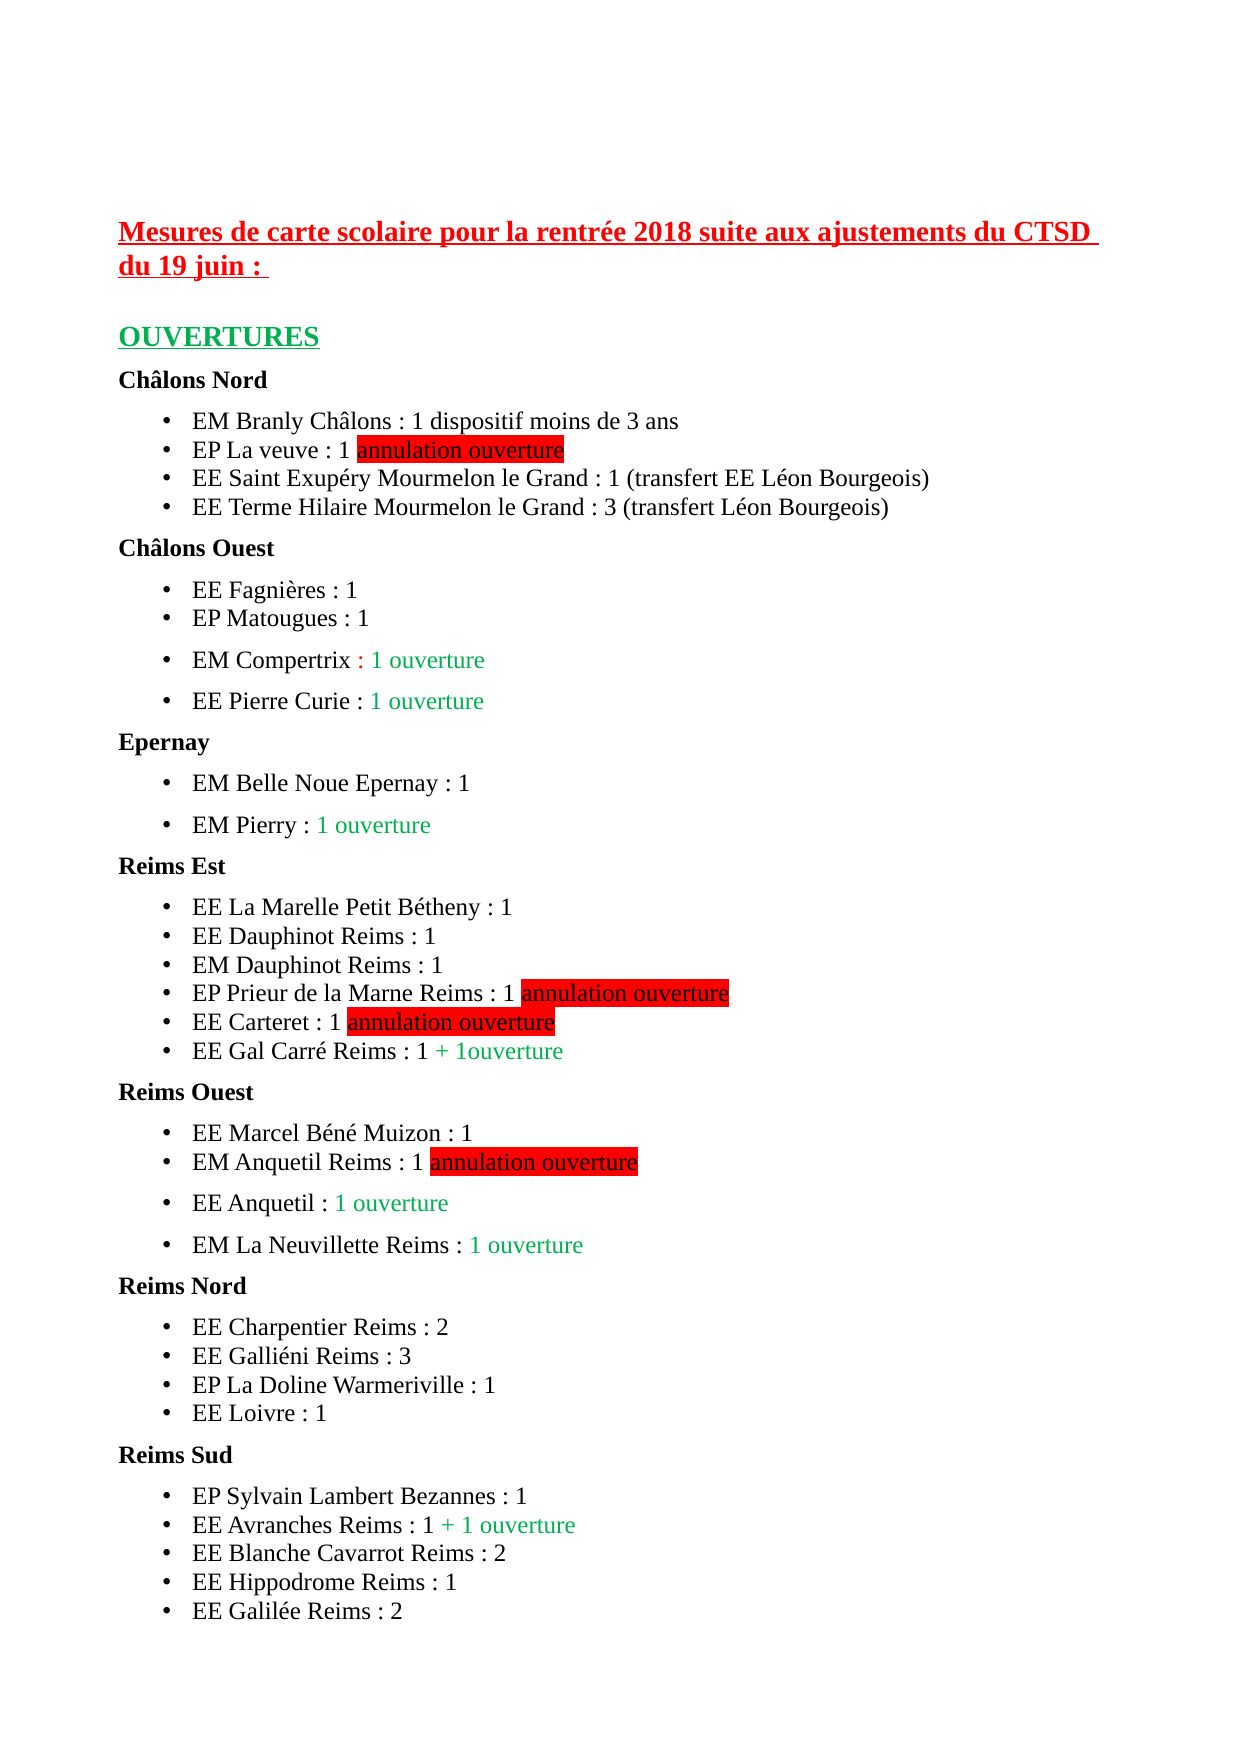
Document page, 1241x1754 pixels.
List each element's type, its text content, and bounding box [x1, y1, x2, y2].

text Châlons Ouest [118, 533, 1122, 562]
subtitle OUVERTURES [118, 319, 1122, 352]
list EE Hippodrome Reims : 1 [162, 1567, 1122, 1596]
list EE Dauphinot Reims : 1 [162, 921, 1122, 950]
list EE Pierre Curie : 1 ouverture [162, 686, 1122, 715]
text Reims Ouest [118, 1077, 1122, 1106]
list EP Sylvain Lambert Bezannes : 1 [162, 1481, 1122, 1510]
list EP La veuve : 1 annulation ouverture [162, 435, 1122, 463]
list EP Matougues : 1 [162, 603, 1122, 632]
list EP Prieur de la Marne Reims : 1 annulation ouverture [162, 978, 1122, 1007]
text Reims Sud [118, 1440, 1122, 1468]
list EM Anquetil Reims : 1 annulation ouverture [162, 1147, 1122, 1176]
list EE Fagnières : 1 [162, 575, 1122, 603]
list EE Blanche Cavarrot Reims : 2 [162, 1538, 1122, 1567]
list EE Loivre : 1 [162, 1398, 1122, 1427]
list EE Galilée Reims : 2 [162, 1596, 1122, 1625]
list EE Gal Carré Reims : 1 + 1ouverture [162, 1036, 1122, 1065]
list EE Avranches Reims : 1 + 1 ouverture [162, 1510, 1122, 1538]
list EE Terme Hilaire Mourmelon le Grand : 3 (transfert Léon Bourgeois) [162, 492, 1122, 521]
list EM Pierry : 1 ouverture [162, 810, 1122, 838]
list EM Dauphinot Reims : 1 [162, 950, 1122, 978]
text Reims Est [118, 851, 1122, 880]
list EM Compertrix : 1 ouverture [162, 645, 1122, 673]
list EE Charpentier Reims : 2 [162, 1312, 1122, 1341]
list EM La Neuvillette Reims : 1 ouverture [162, 1230, 1122, 1258]
list EM Belle Noue Epernay : 1 [162, 768, 1122, 797]
text Reims Nord [118, 1271, 1122, 1300]
subtitle Mesures de carte scolaire pour la rentrée 2018 suite aux ajustements du CTSD du 19 juin : [118, 214, 1122, 281]
list EE Carteret : 1 annulation ouverture [162, 1007, 1122, 1036]
list EE Saint Exupéry Mourmelon le Grand : 1 (transfert EE Léon Bourgeois) [162, 463, 1122, 492]
list EE Galliéni Reims : 3 [162, 1341, 1122, 1370]
list EE La Marelle Petit Bétheny : 1 [162, 892, 1122, 921]
list EE Marcel Béné Muizon : 1 [162, 1118, 1122, 1147]
list EP La Doline Warmeriville : 1 [162, 1370, 1122, 1398]
text Châlons Nord [118, 365, 1122, 393]
list EM Branly Châlons : 1 dispositif moins de 3 ans [162, 406, 1122, 435]
text Epernay [118, 727, 1122, 756]
list EE Anquetil : 1 ouverture [162, 1188, 1122, 1217]
